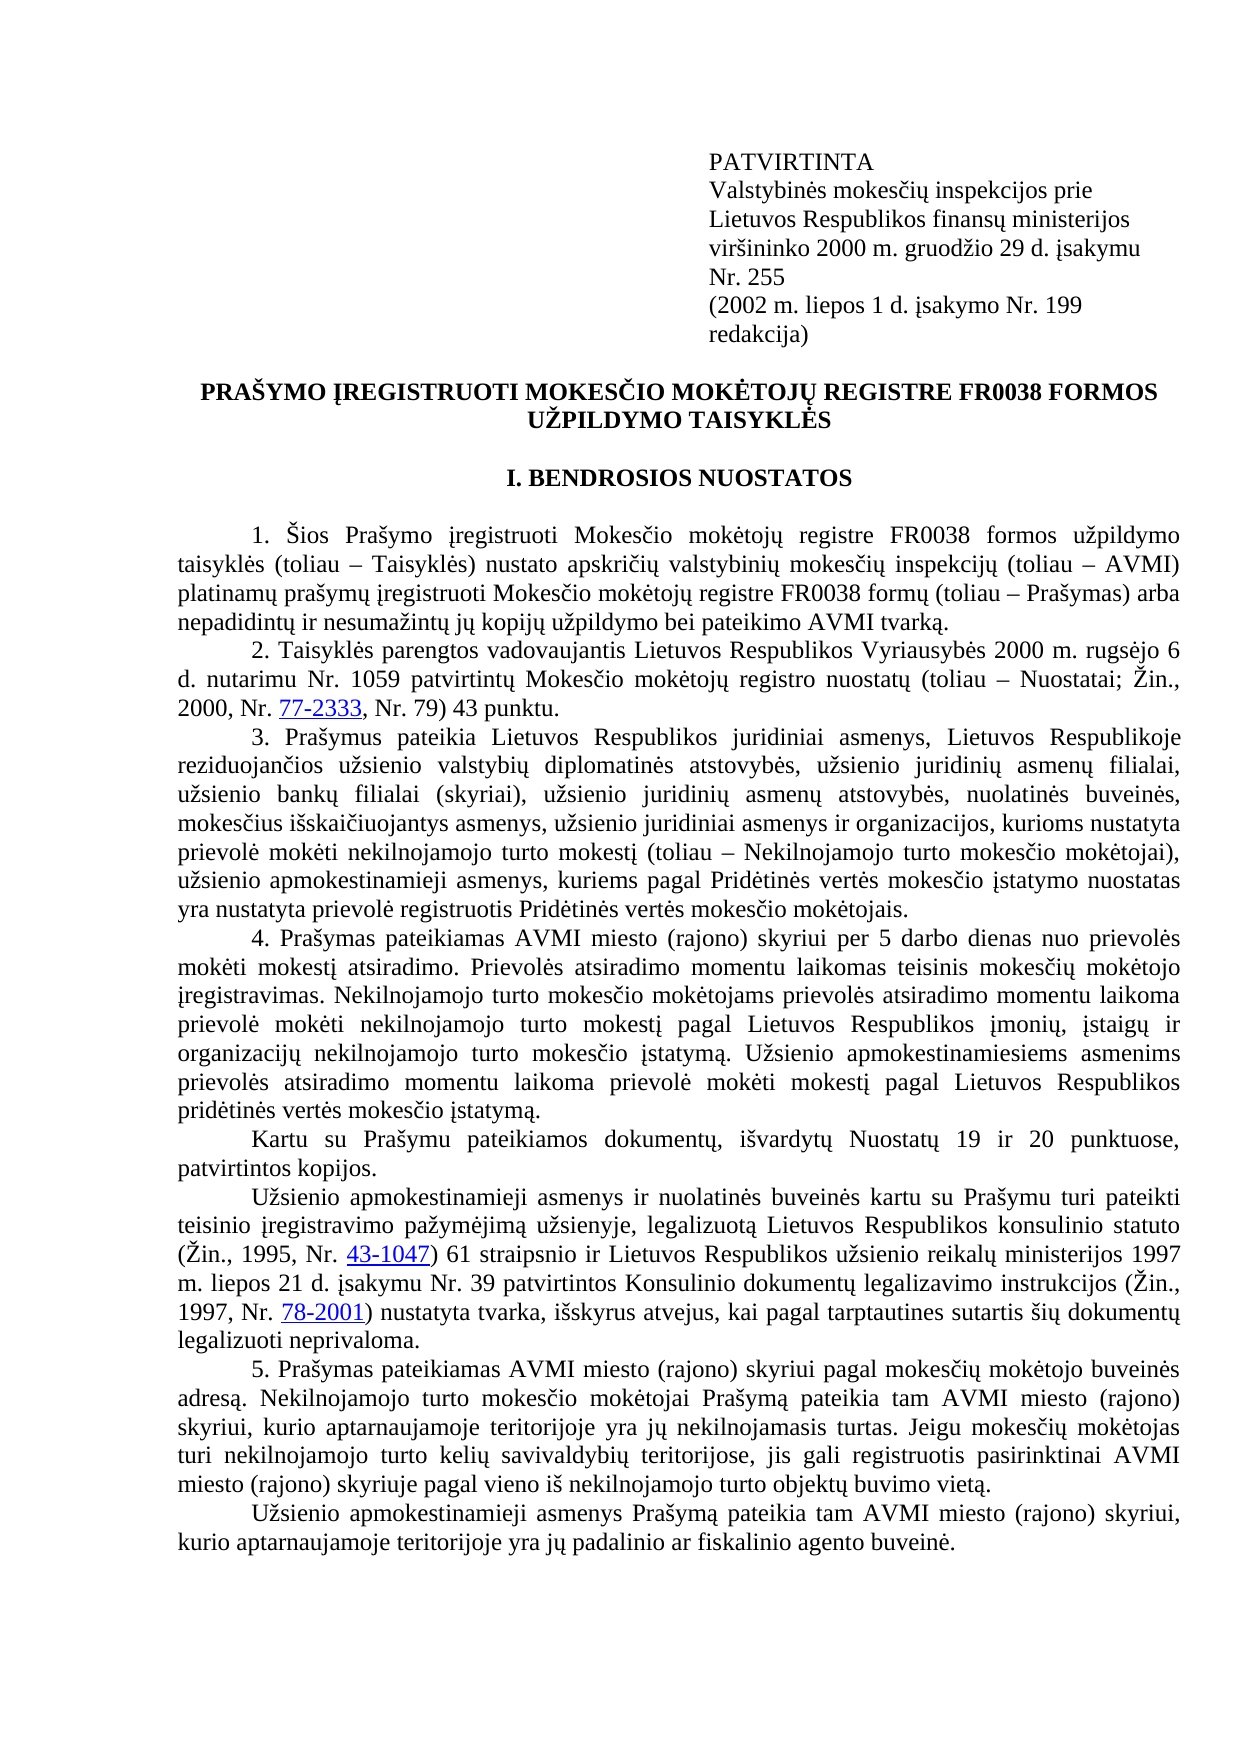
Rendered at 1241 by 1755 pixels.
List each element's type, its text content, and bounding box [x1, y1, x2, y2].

text (2002 m. liepos 1 d. įsakymo Nr. 199 [177, 291, 1181, 319]
text PATVIRTINTA [177, 147, 1181, 176]
text 1. Šios Prašymo įregistruoti Mokesčio mokėtojų registre FR0038 formos užpildymo taisyklės (toliau – Taisyklės) nustato apskričių valstybinių mokesčių inspekcijų (toliau – AVMI) platinamų prašymų įregistruoti Mokesčio mokėtojų registre FR0038 formų (toliau – Prašymas) arba nepadidintų ir nesumažintų jų kopijų užpildymo bei pateikimo AVMI tvarką. [177, 521, 1181, 636]
text Kartu su Prašymu pateikiamos dokumentų, išvardytų Nuostatų 19 ir 20 punktuose, patvirtintos kopijos. [177, 1124, 1181, 1182]
text redakcija) [177, 319, 1181, 348]
text Užsienio apmokestinamieji asmenys Prašymą pateikia tam AVMI miesto (rajono) skyriui, kurio aptarnaujamoje teritorijoje yra jų padalinio ar fiskalinio agento buveinė. [177, 1498, 1181, 1556]
text Valstybinės mokesčių inspekcijos prie [177, 176, 1181, 204]
text 2. Taisyklės parengtos vadovaujantis Lietuvos Respublikos Vyriausybės 2000 m. rugsėjo 6 d. nutarimu Nr. 1059 patvirtintų Mokesčio mokėtojų registro nuostatų (toliau – Nuostatai; Žin., 2000, Nr. 77-2333, Nr. 79) 43 punktu. [177, 636, 1181, 722]
text 4. Prašymas pateikiamas AVMI miesto (rajono) skyriui per 5 darbo dienas nuo prievolės mokėti mokestį atsiradimo. Prievolės atsiradimo momentu laikomas teisinis mokesčių mokėtojo įregistravimas. Nekilnojamojo turto mokesčio mokėtojams prievolės atsiradimo momentu laikoma prievolė mokėti nekilnojamojo turto mokestį pagal Lietuvos Respublikos įmonių, įstaigų ir organizacijų nekilnojamojo turto mokesčio įstatymą. Užsienio apmokestinamiesiems asmenims prievolės atsiradimo momentu laikoma prievolė mokėti mokestį pagal Lietuvos Respublikos pridėtinės vertės mokesčio įstatymą. [177, 923, 1181, 1124]
text PRAŠYMO ĮREGISTRUOTI MOKESČIO MOKĖTOJŲ REGISTRE FR0038 FORMOS UŽPILDYMO TAISYKLĖS [177, 377, 1181, 434]
text Užsienio apmokestinamieji asmenys ir nuolatinės buveinės kartu su Prašymu turi pateikti teisinio įregistravimo pažymėjimą užsienyje, legalizuotą Lietuvos Respublikos konsulinio statuto (Žin., 1995, Nr. 43-1047) 61 straipsnio ir Lietuvos Respublikos užsienio reikalų ministerijos 1997 m. liepos 21 d. įsakymu Nr. 39 patvirtintos Konsulinio dokumentų legalizavimo instrukcijos (Žin., 1997, Nr. 78-2001) nustatyta tvarka, išskyrus atvejus, kai pagal tarptautines sutartis šių dokumentų legalizuoti neprivaloma. [177, 1182, 1181, 1354]
text viršininko 2000 m. gruodžio 29 d. įsakymu [177, 233, 1181, 262]
text I. BENDROSIOS NUOSTATOS [177, 463, 1181, 492]
text 3. Prašymus pateikia Lietuvos Respublikos juridiniai asmenys, Lietuvos Respublikoje reziduojančios užsienio valstybių diplomatinės atstovybės, užsienio juridinių asmenų filialai, užsienio bankų filialai (skyriai), užsienio juridinių asmenų atstovybės, nuolatinės buveinės, mokesčius išskaičiuojantys asmenys, užsienio juridiniai asmenys ir organizacijos, kurioms nustatyta prievolė mokėti nekilnojamojo turto mokestį (toliau – Nekilnojamojo turto mokesčio mokėtojai), užsienio apmokestinamieji asmenys, kuriems pagal Pridėtinės vertės mokesčio įstatymo nuostatas yra nustatyta prievolė registruotis Pridėtinės vertės mokesčio mokėtojais. [177, 722, 1181, 923]
text Lietuvos Respublikos finansų ministerijos [177, 204, 1181, 233]
text 5. Prašymas pateikiamas AVMI miesto (rajono) skyriui pagal mokesčių mokėtojo buveinės adresą. Nekilnojamojo turto mokesčio mokėtojai Prašymą pateikia tam AVMI miesto (rajono) skyriui, kurio aptarnaujamoje teritorijoje yra jų nekilnojamasis turtas. Jeigu mokesčių mokėtojas turi nekilnojamojo turto kelių savivaldybių teritorijose, jis gali registruotis pasirinktinai AVMI miesto (rajono) skyriuje pagal vieno iš nekilnojamojo turto objektų buvimo vietą. [177, 1354, 1181, 1498]
text Nr. 255 [177, 262, 1181, 291]
